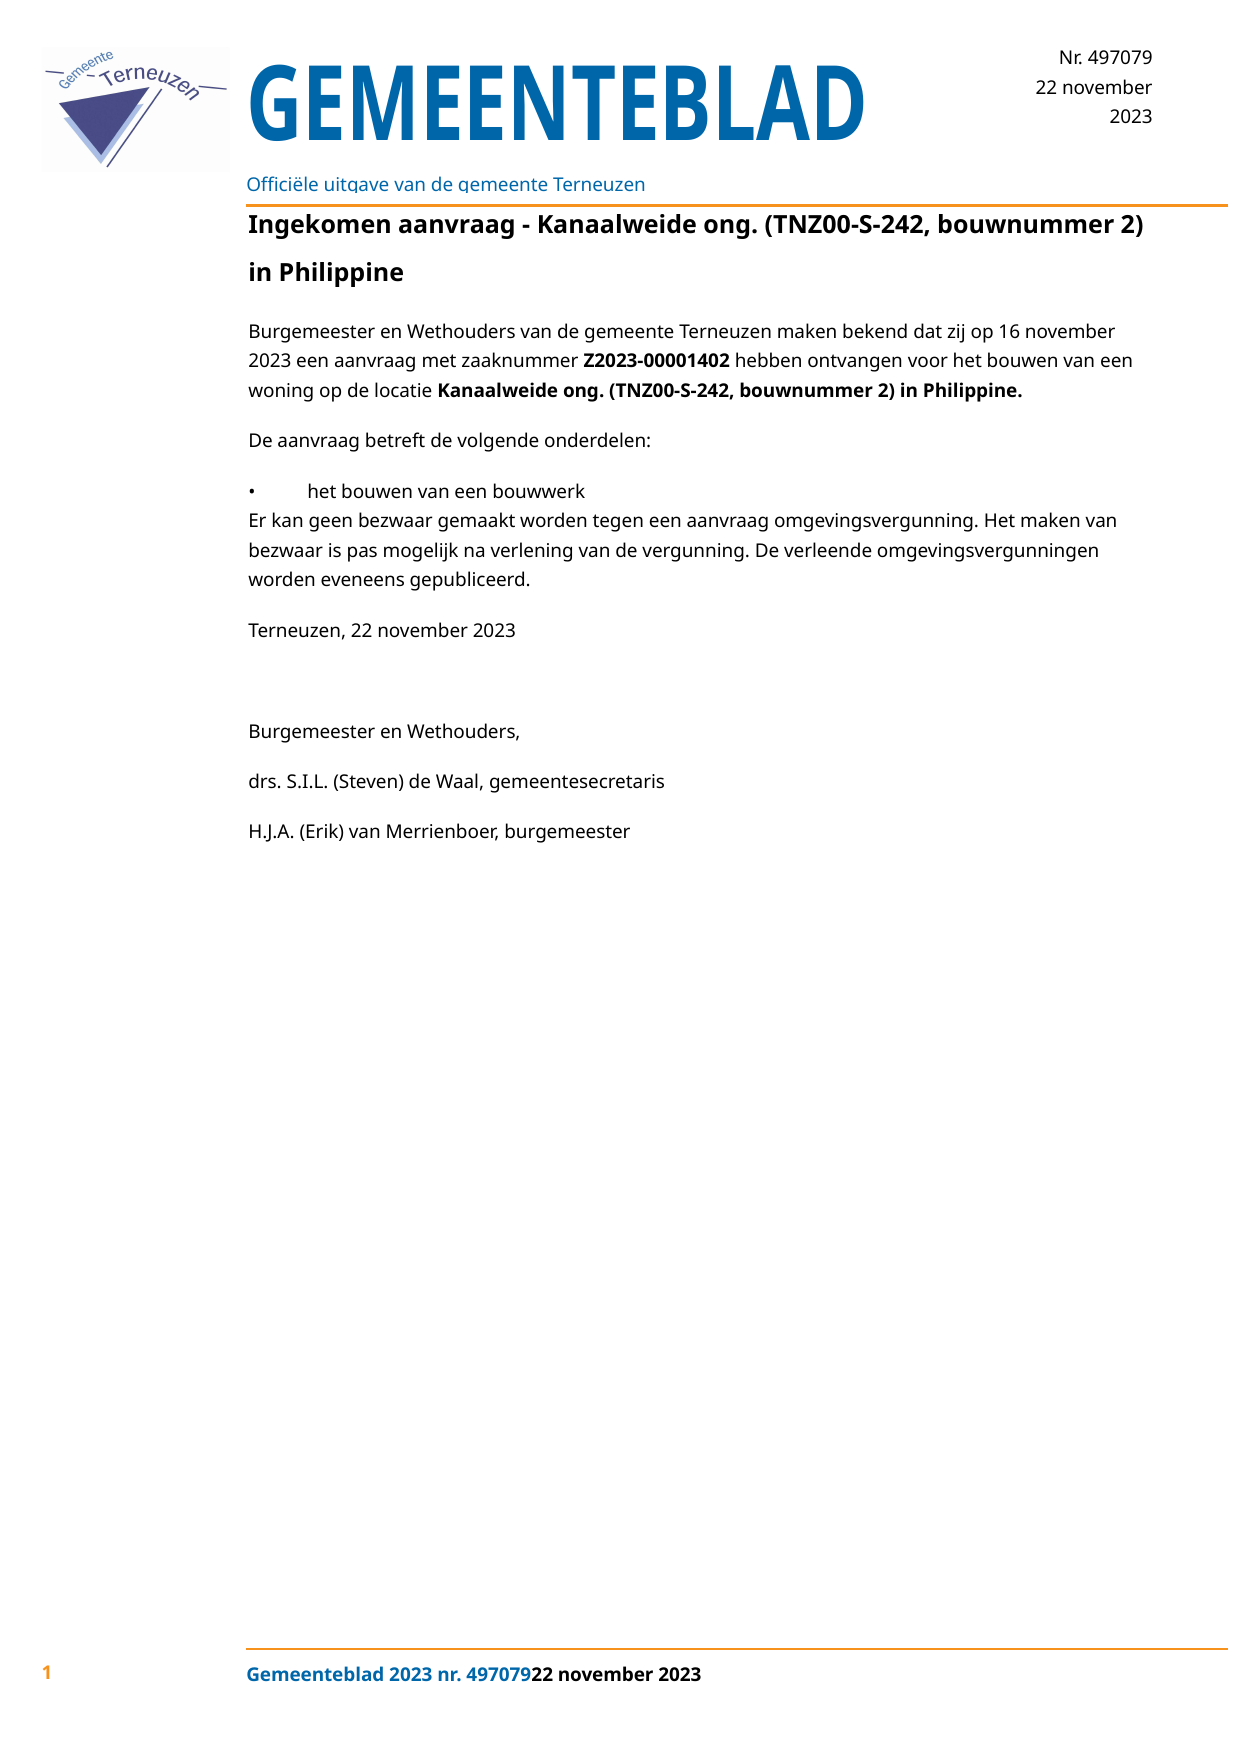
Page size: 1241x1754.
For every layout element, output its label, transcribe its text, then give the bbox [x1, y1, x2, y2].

text H.J.A. (Erik) van Merrienboer, burgemeester [248, 819, 1152, 844]
text De aanvraag betreft de volgende onderdelen: [248, 427, 1152, 453]
text Terneuzen, 22 november 2023 [248, 617, 1152, 643]
text Ingekomen aanvraag - Kanaalweide ong. (TNZ00-S-242, bouwnummer 2) in Philippine [248, 207, 1152, 288]
list het bouwen van een bouwwerk [248, 478, 1152, 504]
text Burgemeester en Wethouders, [248, 718, 1152, 744]
text Burgemeester en Wethouders van de gemeente Terneuzen maken bekend dat zij op 16 november 2023 een aanvraag met zaaknummer Z2023-00001402 hebben ontvangen voor het bouwen van een woning op de locatie Kanaalweide ong. (TNZ00-S-242, bouwnummer 2) in Philippine. [248, 318, 1152, 403]
text drs. S.I.L. (Steven) de Waal, gemeentesecretaris [248, 768, 1152, 794]
text Er kan geen bezwaar gemaakt worden tegen een aanvraag omgevingsvergunning. Het maken van bezwaar is pas mogelijk na verlening van de vergunning. De verleende omgevingsvergunningen worden eveneens gepubliceerd. [248, 507, 1152, 592]
picture [41, 47, 231, 172]
